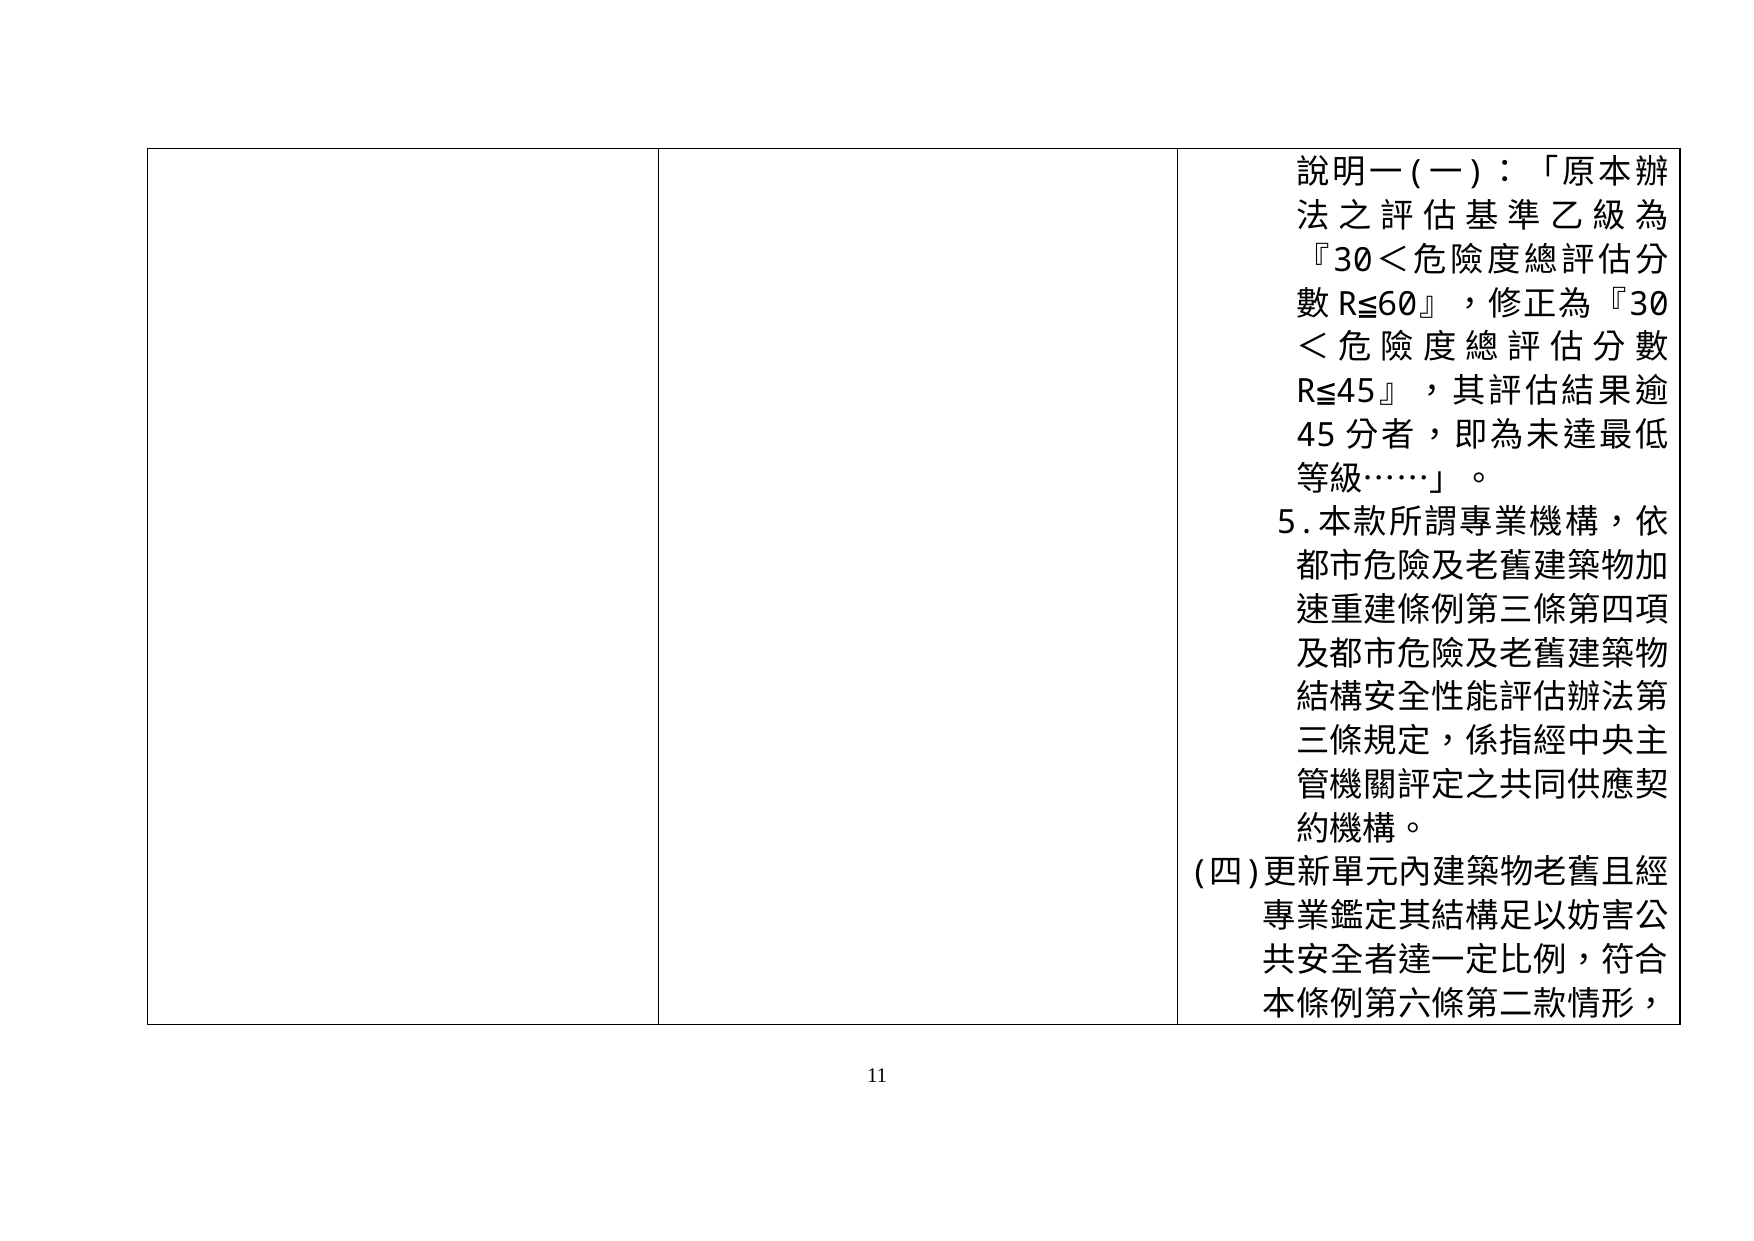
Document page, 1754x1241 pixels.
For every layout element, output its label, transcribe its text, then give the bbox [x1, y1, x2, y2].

table_cell [659, 149, 1177, 1024]
table_cell [148, 149, 658, 1024]
table_cell 說明一(一)：「原本辦法之評估基準乙級為『30＜危險度總評估分數R≦60』，修正為『30＜危險度總評估分數R≦45』，其評估結果逾45分者，即為未達最低等級……」。 5.本款所謂專業機構，依都市危險及老舊建築物加速重建條例第三條第四項及都市危險及老舊建築物結構安全性能評估辦法第三條規定，係指經中央主管機關評定之共同供應契約機構。 (四)更新單元內建築物老舊且經專業鑑定其結構足以妨害公共安全者達一定比例，符合本條例第六條第二款情形， [1178, 149, 1679, 1024]
